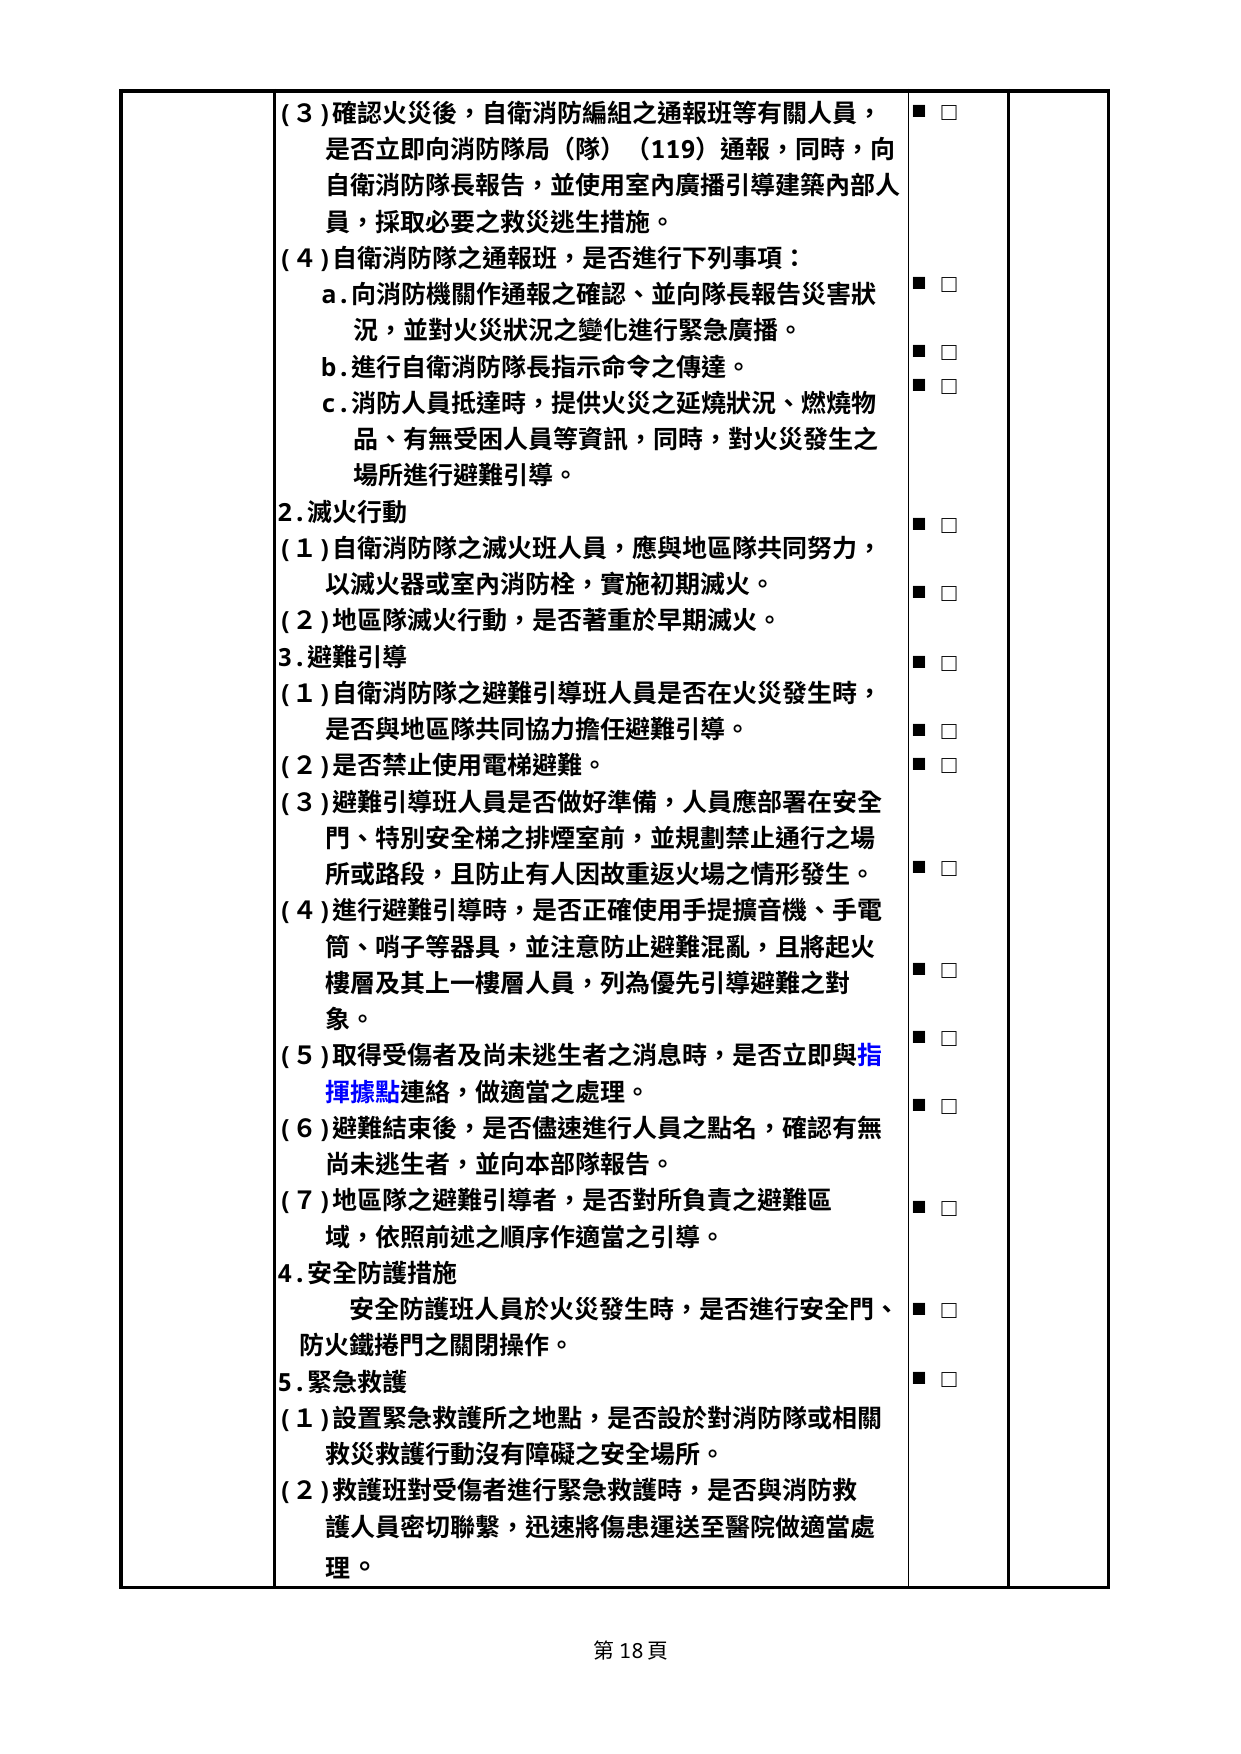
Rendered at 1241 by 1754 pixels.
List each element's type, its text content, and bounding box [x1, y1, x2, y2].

table_cell [1010, 93, 1107, 1586]
table_cell [123, 93, 273, 1586]
table_cell (３)確認火災後，自衛消防編組之通報班等有關人員，是否立即向消防隊局（隊）（119）通報，同時，向自衛消防隊長報告，並使用室內廣播引導建築內部人員，採取必要之救災逃生措施。 (４)自衛消防隊之通報班，是否進行下列事項： a.向消防機關作通報之確認、並向隊長報告災害狀況，並對火災狀況之變化進行緊急廣播。 b.進行自衛消防隊長指示命令之傳達。 c.消防人員抵達時，提供火災之延燒狀況、燃燒物品、有無受困人員等資訊，同時，對火災發生之場所進行避難引導。 2.滅火行動 (１)自衛消防隊之滅火班人員，應與地區隊共同努力，以滅火器或室內消防栓，實施初期滅火。 (２)地區隊滅火行動，是否著重於早期滅火。 3.避難引導 (１)自衛消防隊之避難引導班人員是否在火災發生時，是否與地區隊共同協力擔任避難引導。 (２)是否禁止使用電梯避難。 (３)避難引導班人員是否做好準備，人員應部署在安全門、特別安全梯之排煙室前，並規劃禁止通行之場所或路段，且防止有人因故重返火場之情形發生。 (４)進行避難引導時，是否正確使用手提擴音機、手電筒、哨子等器具，並注意防止避難混亂，且將起火樓層及其上一樓層人員，列為優先引導避難之對象。 (５)取得受傷者及尚未逃生者之消息時，是否立即與指揮據點連絡，做適當之處理。 (６)避難結束後，是否儘速進行人員之點名，確認有無尚未逃生者，並向本部隊報告。 (７)地區隊之避難引導者，是否對所負責之避難區域，依照前述之順序作適當之引導。 4.安全防護措施 安全防護班人員於火災發生時，是否進行安全門、防火鐵捲門之關閉操作。 5.緊急救護 (１)設置緊急救護所之地點，是否設於對消防隊或相關救災救護行動沒有障礙之安全場所。 (２)救護班對受傷者進行緊急救護時，是否與消防救護人員密切聯繫，迅速將傷患運送至醫院做適當處理。 [276, 93, 908, 1586]
table_cell ■ □ ■ □ ■ □ ■ □ ■ □ ■ □ ■ □ ■ □ ■ □ ■ □ ■ □ ■ □ ■ □ ■ □ ■ □ ■ □ [909, 93, 1007, 1586]
